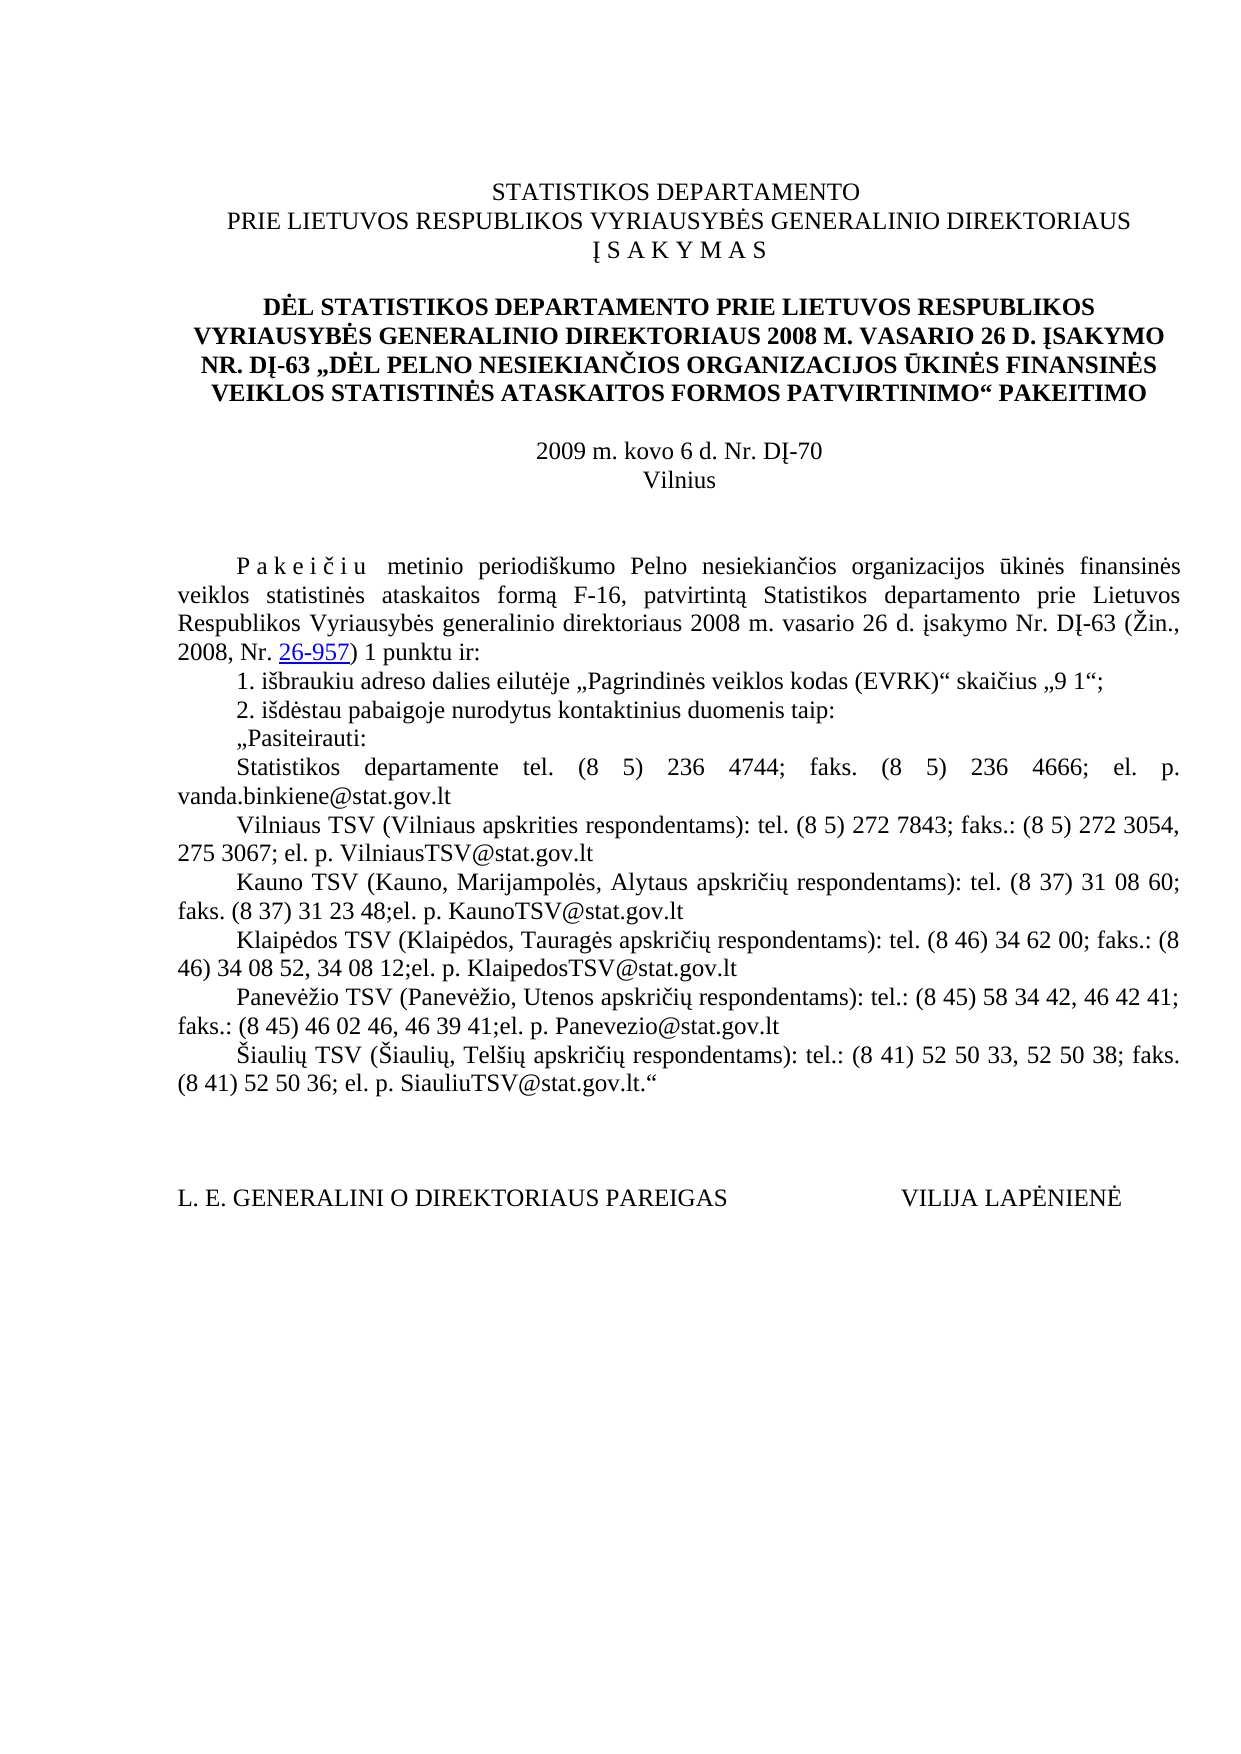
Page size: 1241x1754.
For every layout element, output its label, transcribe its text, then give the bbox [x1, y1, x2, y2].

text Vilniaus TSV (Vilniaus apskrities respondentams): tel. (8 5) 272 7843; faks.: (8 5) 272 3054, 275 3067; el. p. VilniausTSV@stat.gov.lt [177, 810, 1181, 867]
text STATISTIKOS DEPARTAMENTO [177, 177, 1181, 206]
text Panevėžio TSV (Panevėžio, Utenos apskričių respondentams): tel.: (8 45) 58 34 42, 46 42 41; faks.: (8 45) 46 02 46, 46 39 41;el. p. Panevezio@stat.gov.lt [177, 982, 1181, 1040]
text L. E. GENERALINI O DIREKTORIAUS PAREIGAS VILIJA LAPĖNIENĖ [177, 1183, 1181, 1212]
text 1. išbraukiu adreso dalies eilutėje „Pagrindinės veiklos kodas (EVRK)“ skaičius „9 1“; [177, 666, 1181, 695]
text Šiaulių TSV (Šiaulių, Telšių apskričių respondentams): tel.: (8 41) 52 50 33, 52 50 38; faks. (8 41) 52 50 36; el. p. SiauliuTSV@stat.gov.lt.“ [177, 1040, 1181, 1097]
text Klaipėdos TSV (Klaipėdos, Tauragės apskričių respondentams): tel. (8 46) 34 62 00; faks.: (8 46) 34 08 52, 34 08 12;el. p. KlaipedosTSV@stat.gov.lt [177, 925, 1181, 982]
text 2009 m. kovo 6 d. Nr. DĮ-70 [177, 436, 1181, 465]
text 2. išdėstau pabaigoje nurodytus kontaktinius duomenis taip: [177, 695, 1181, 723]
text Kauno TSV (Kauno, Marijampolės, Alytaus apskričių respondentams): tel. (8 37) 31 08 60; faks. (8 37) 31 23 48;el. p. KaunoTSV@stat.gov.lt [177, 867, 1181, 925]
text PRIE LIETUVOS RESPUBLIKOS VYRIAUSYBĖS GENERALINIO DIREKTORIAUS [177, 206, 1181, 235]
text ĮSAKYMAS [177, 235, 1181, 263]
text DĖL STATISTIKOS DEPARTAMENTO PRIE LIETUVOS RESPUBLIKOS VYRIAUSYBĖS GENERALINIO DIREKTORIAUS 2008 M. VASARIO 26 D. ĮSAKYMO NR. DĮ-63 „DĖL PELNO NESIEKIANČIOS ORGANIZACIJOS ŪKINĖS FINANSINĖS VEIKLOS STATISTINĖS ATASKAITOS FORMOS PATVIRTINIMO“ PAKEITIMO [177, 292, 1181, 407]
text Pakeičiu metinio periodiškumo Pelno nesiekiančios organizacijos ūkinės finansinės veiklos statistinės ataskaitos formą F-16, patvirtintą Statistikos departamento prie Lietuvos Respublikos Vyriausybės generalinio direktoriaus 2008 m. vasario 26 d. įsakymo Nr. DĮ-63 (Žin., 2008, Nr. 26-957) 1 punktu ir: [177, 551, 1181, 666]
text Vilnius [177, 465, 1181, 493]
text Statistikos departamente tel. (8 5) 236 4744; faks. (8 5) 236 4666; el. p. vanda.binkiene@stat.gov.lt [177, 752, 1181, 810]
text „Pasiteirauti: [177, 723, 1181, 752]
